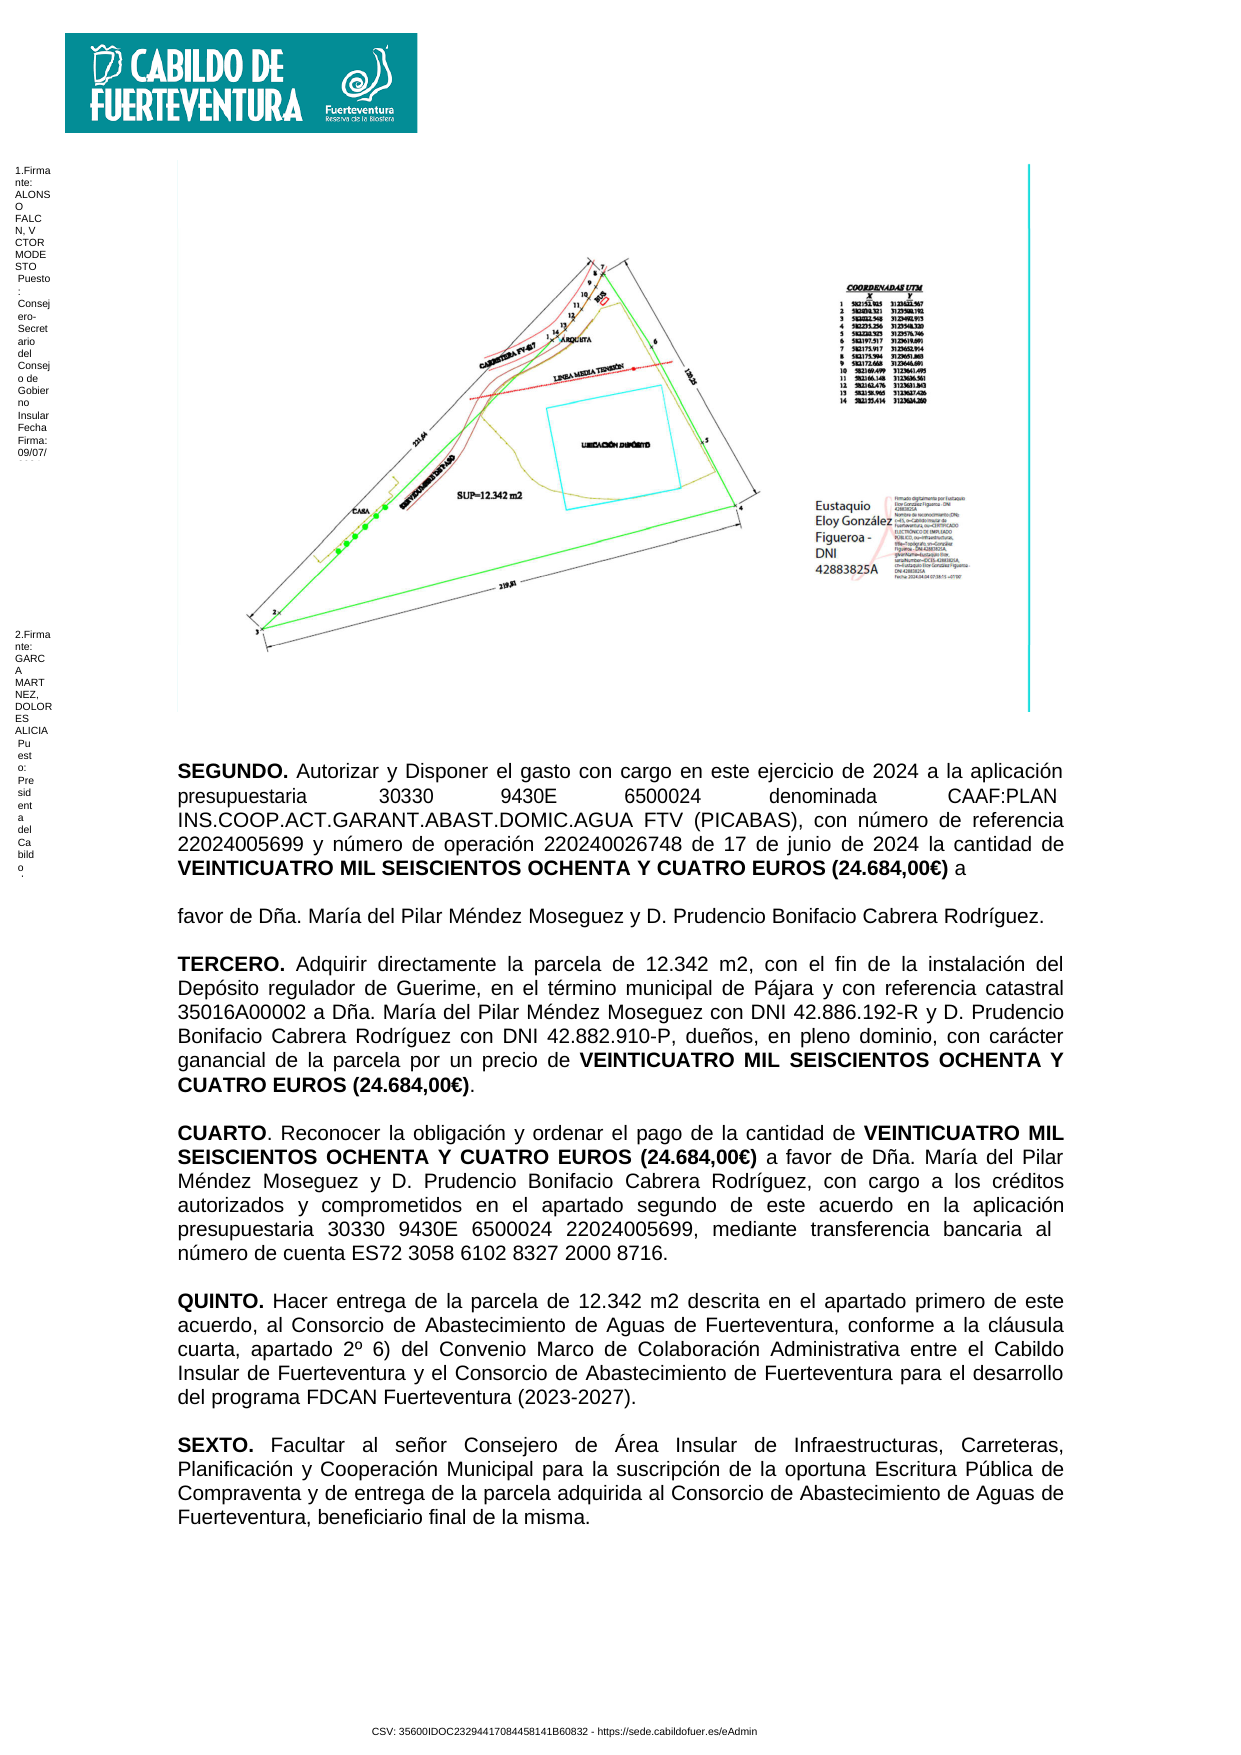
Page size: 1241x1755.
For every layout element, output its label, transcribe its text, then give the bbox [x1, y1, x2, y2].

text Puesto: Presidenta del Cabildo de Fuerteventura Fecha Firma: 09/07/2024 13:35:40 [18, 737, 34, 877]
text CUARTO. Reconocer la obligación y ordenar el pago de la cantidad de VEINTICUATRO MIL SEISCIENTOS OCHENTA Y CUATRO EUROS (24.684,00€) a favor de Dña. María del Pilar Méndez Moseguez y D. Prudencio Bonifacio Cabrera Rodríguez, con cargo a los créditos autorizados y comprometidos en el apartado segundo de este acuerdo en la aplicación presupuestaria 30330 9430E 6500024 22024005699, mediante transferencia bancaria al [177, 1120, 1064, 1241]
text 2.Firmante: GARC A MART NEZ, DOLORES ALICIA [15, 629, 52, 737]
subtitle SEGUNDO. Autorizar y Disponer el gasto con cargo en este ejercicio de 2024 a la aplicación presupuestaria 30330 9430E 6500024 denominada CAAF:PLAN INS.COOP.ACT.GARANT.ABAST.DOMIC.AGUA FTV (PICABAS), con número de referencia 22024005699 y número de operación 220240026748 de 17 de junio de 2024 la cantidad de VEINTICUATRO MIL SEISCIENTOS OCHENTA Y CUATRO EUROS (24.684,00€) a [177, 759, 1064, 880]
text QUINTO. Hacer entrega de la parcela de 12.342 m2 descrita en el apartado primero de este acuerdo, al Consorcio de Abastecimiento de Aguas de Fuerteventura, conforme a la cláusula cuarta, apartado 2º 6) del Convenio Marco de Colaboración Administrativa entre el Cabildo Insular de Fuerteventura y el Consorcio de Abastecimiento de Fuerteventura para el desarrollo del programa FDCAN Fuerteventura (2023-2027). [177, 1288, 1064, 1409]
text SEXTO. Facultar al señor Consejero de Área Insular de Infraestructuras, Carreteras, Planificación y Cooperación Municipal para la suscripción de la oportuna Escritura Pública de Compraventa y de entrega de la parcela adquirida al Consorcio de Abastecimiento de Aguas de Fuerteventura, beneficiario final de la misma. [177, 1433, 1064, 1529]
text número de cuenta ES72 3058 6102 8327 2000 8716. [177, 1241, 1241, 1265]
text Puesto: Consejero-Secretario del Consejo de Gobierno Insular Fecha Firma: 09/07/2024 13:09:07 [18, 273, 51, 461]
text TERCERO. Adquirir directamente la parcela de 12.342 m2, con el fin de la instalación del Depósito regulador de Guerime, en el término municipal de Pájara y con referencia catastral 35016A00002 a Dña. María del Pilar Méndez Moseguez con DNI 42.886.192-R y D. Prudencio Bonifacio Cabrera Rodríguez con DNI 42.882.910-P, dueños, en pleno dominio, con carácter ganancial de la parcela por un precio de VEINTICUATRO MIL SEISCIENTOS OCHENTA Y CUATRO EUROS (24.684,00€). [177, 952, 1064, 1096]
text 1.Firmante: ALONSO FALC N, V CTOR MODESTO [15, 165, 52, 273]
text favor de Dña. María del Pilar Méndez Moseguez y D. Prudencio Bonifacio Cabrera Rodríguez. [177, 904, 1241, 928]
